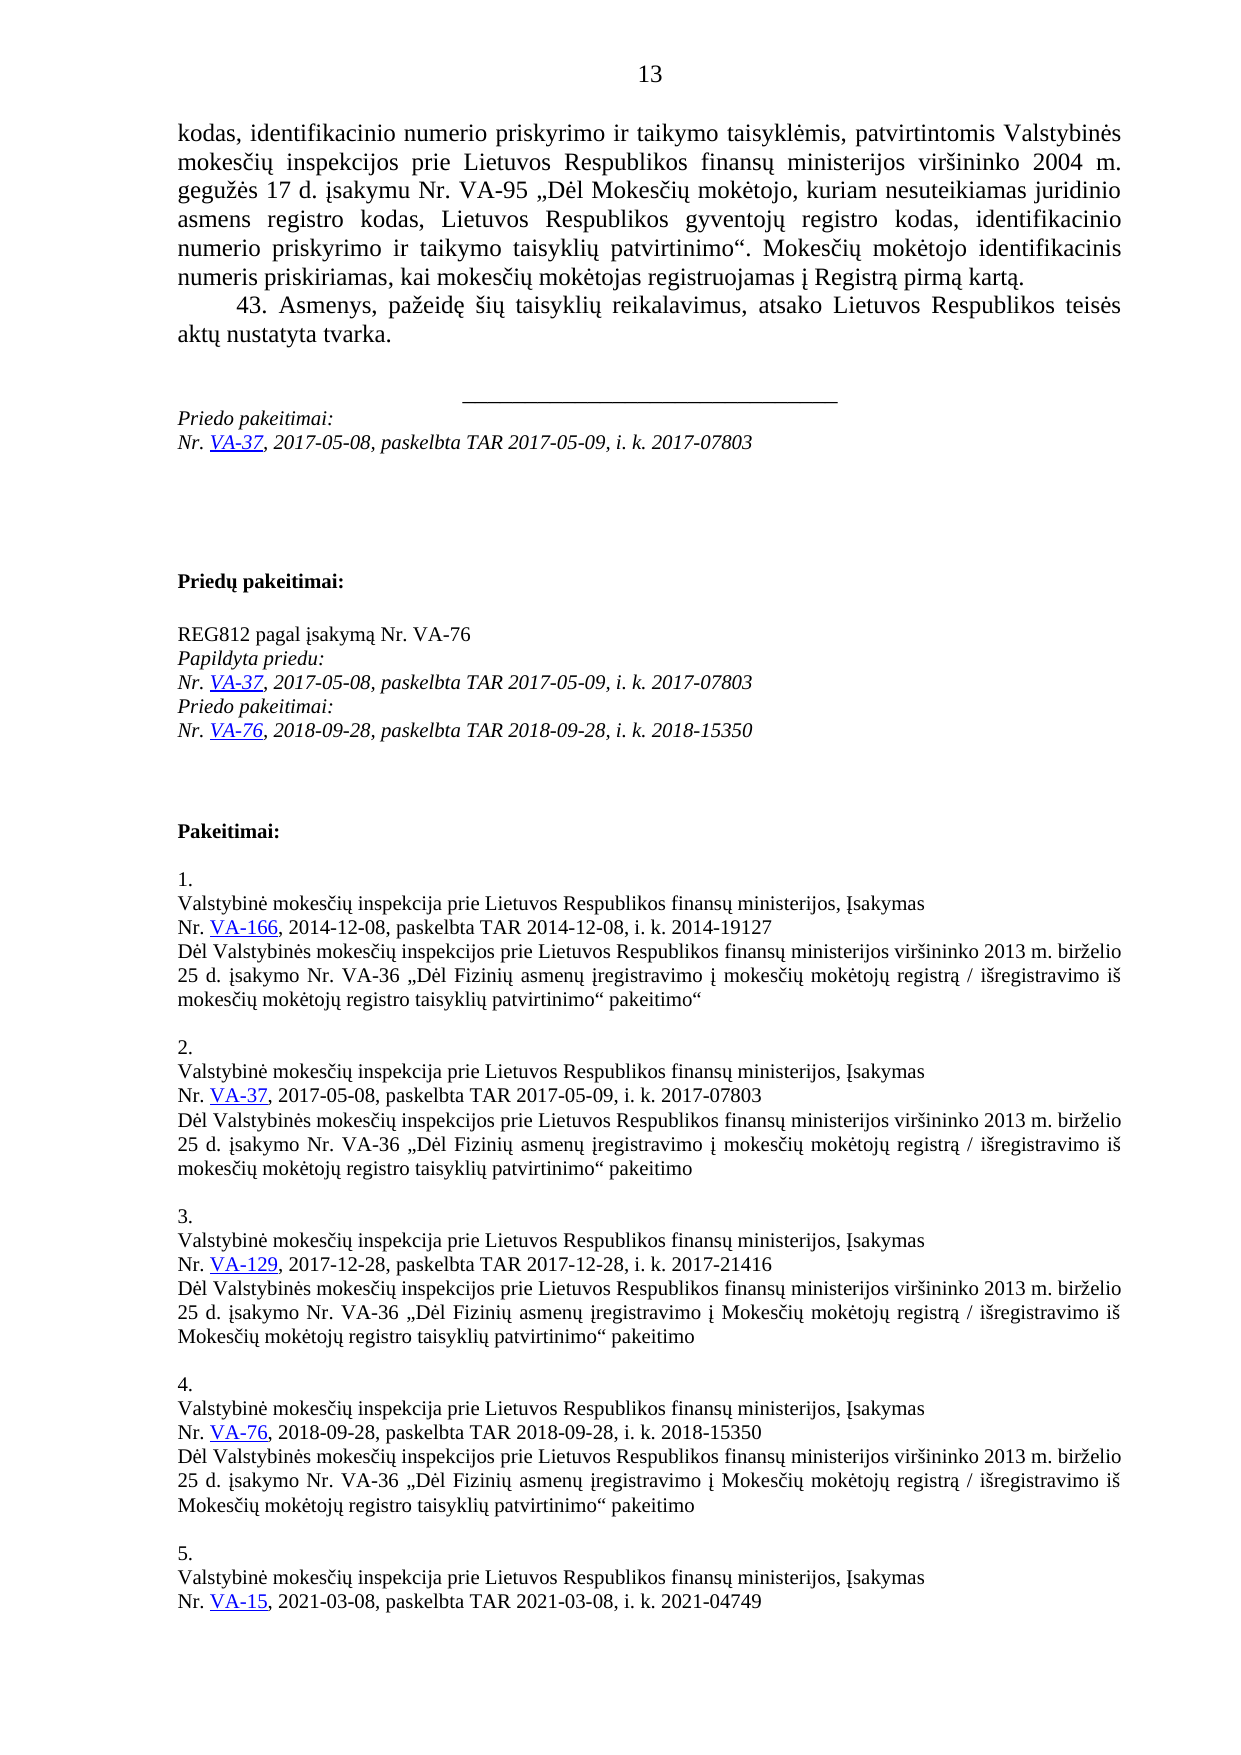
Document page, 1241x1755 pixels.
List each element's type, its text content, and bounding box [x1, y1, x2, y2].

text Dėl Valstybinės mokesčių inspekcijos prie Lietuvos Respublikos finansų ministerijos viršininko 2013 m. birželio 25 d. įsakymo Nr. VA-36 „Dėl Fizinių asmenų įregistravimo į mokesčių mokėtojų registrą / išregistravimo iš mokesčių mokėtojų registro taisyklių patvirtinimo“ pakeitimo [177, 1107, 1122, 1180]
text Valstybinė mokesčių inspekcija prie Lietuvos Respublikos finansų ministerijos, Įsakymas [177, 1565, 1122, 1589]
text Valstybinė mokesčių inspekcija prie Lietuvos Respublikos finansų ministerijos, Įsakymas [177, 1396, 1122, 1420]
text Papildyta priedu: [177, 646, 1122, 670]
text Nr. VA-37, 2017-05-08, paskelbta TAR 2017-05-09, i. k. 2017-07803 [177, 670, 1122, 694]
text Nr. VA-37, 2017-05-08, paskelbta TAR 2017-05-09, i. k. 2017-07803 [177, 1083, 1122, 1107]
text ______________________________ [177, 377, 1122, 406]
text 4. [177, 1372, 1122, 1396]
text Dėl Valstybinės mokesčių inspekcijos prie Lietuvos Respublikos finansų ministerijos viršininko 2013 m. birželio 25 d. įsakymo Nr. VA-36 „Dėl Fizinių asmenų įregistravimo į mokesčių mokėtojų registrą / išregistravimo iš mokesčių mokėtojų registro taisyklių patvirtinimo“ pakeitimo“ [177, 939, 1122, 1011]
text Nr. VA-76, 2018-09-28, paskelbta TAR 2018-09-28, i. k. 2018-15350 [177, 718, 1122, 742]
text Nr. VA-37, 2017-05-08, paskelbta TAR 2017-05-09, i. k. 2017-07803 [177, 430, 1122, 454]
text Priedo pakeitimai: [177, 406, 1122, 430]
text Nr. VA-166, 2014-12-08, paskelbta TAR 2014-12-08, i. k. 2014-19127 [177, 915, 1122, 939]
text 5. [177, 1541, 1122, 1565]
text Dėl Valstybinės mokesčių inspekcijos prie Lietuvos Respublikos finansų ministerijos viršininko 2013 m. birželio 25 d. įsakymo Nr. VA-36 „Dėl Fizinių asmenų įregistravimo į Mokesčių mokėtojų registrą / išregistravimo iš Mokesčių mokėtojų registro taisyklių patvirtinimo“ pakeitimo [177, 1276, 1122, 1348]
text Nr. VA-129, 2017-12-28, paskelbta TAR 2017-12-28, i. k. 2017-21416 [177, 1252, 1122, 1276]
text Valstybinė mokesčių inspekcija prie Lietuvos Respublikos finansų ministerijos, Įsakymas [177, 1228, 1122, 1252]
text Dėl Valstybinės mokesčių inspekcijos prie Lietuvos Respublikos finansų ministerijos viršininko 2013 m. birželio 25 d. įsakymo Nr. VA-36 „Dėl Fizinių asmenų įregistravimo į Mokesčių mokėtojų registrą / išregistravimo iš Mokesčių mokėtojų registro taisyklių patvirtinimo“ pakeitimo [177, 1444, 1122, 1517]
text Pakeitimai: [177, 819, 1122, 843]
text 3. [177, 1204, 1122, 1228]
text 43. Asmenys, pažeidę šių taisyklių reikalavimus, atsako Lietuvos Respublikos teisės aktų nustatyta tvarka. [177, 291, 1122, 348]
text 1. [177, 867, 1122, 891]
text Valstybinė mokesčių inspekcija prie Lietuvos Respublikos finansų ministerijos, Įsakymas [177, 1059, 1122, 1083]
text Priedo pakeitimai: [177, 694, 1122, 718]
text kodas, identifikacinio numerio priskyrimo ir taikymo taisyklėmis, patvirtintomis Valstybinės mokesčių inspekcijos prie Lietuvos Respublikos finansų ministerijos viršininko 2004 m. gegužės 17 d. įsakymu Nr. VA-95 „Dėl Mokesčių mokėtojo, kuriam nesuteikiamas juridinio asmens registro kodas, Lietuvos Respublikos gyventojų registro kodas, identifikacinio numerio priskyrimo ir taikymo taisyklių patvirtinimo“. Mokesčių mokėtojo identifikacinis numeris priskiriamas, kai mokesčių mokėtojas registruojamas į Registrą pirmą kartą. [177, 118, 1122, 291]
text Priedų pakeitimai: [177, 569, 1122, 593]
text REG812 pagal įsakymą Nr. VA-76 [177, 622, 1122, 646]
text 2. [177, 1035, 1122, 1059]
text Nr. VA-76, 2018-09-28, paskelbta TAR 2018-09-28, i. k. 2018-15350 [177, 1420, 1122, 1444]
text Valstybinė mokesčių inspekcija prie Lietuvos Respublikos finansų ministerijos, Įsakymas [177, 891, 1122, 915]
text Nr. VA-15, 2021-03-08, paskelbta TAR 2021-03-08, i. k. 2021-04749 [177, 1589, 1122, 1613]
